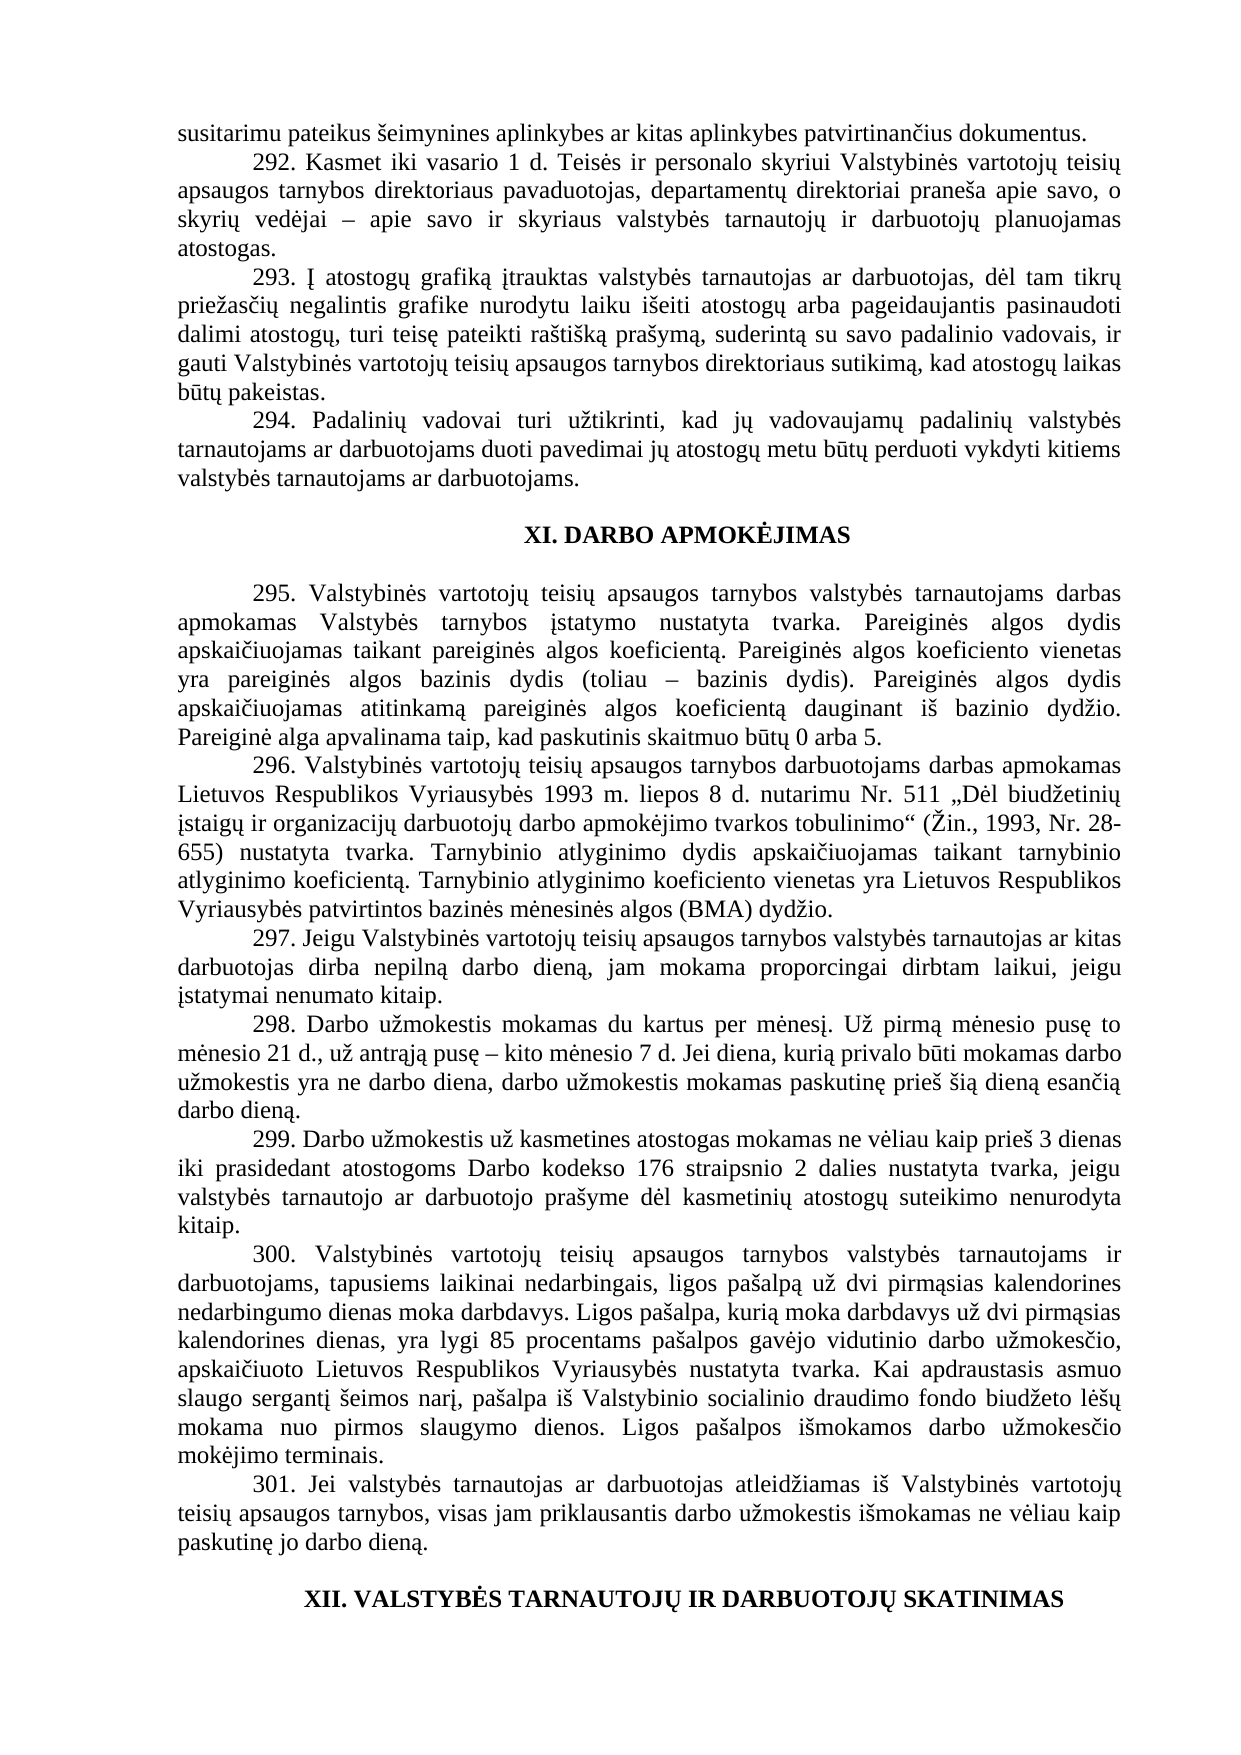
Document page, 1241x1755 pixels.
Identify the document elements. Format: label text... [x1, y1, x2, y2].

text 294. Padalinių vadovai turi užtikrinti, kad jų vadovaujamų padalinių valstybės tarnautojams ar darbuotojams duoti pavedimai jų atostogų metu būtų perduoti vykdyti kitiems valstybės tarnautojams ar darbuotojams. [177, 406, 1122, 492]
text susitarimu pateikus šeimynines aplinkybes ar kitas aplinkybes patvirtinančius dokumentus. [177, 118, 1122, 147]
text 299. Darbo užmokestis už kasmetines atostogas mokamas ne vėliau kaip prieš 3 dienas iki prasidedant atostogoms Darbo kodekso 176 straipsnio 2 dalies nustatyta tvarka, jeigu valstybės tarnautojo ar darbuotojo prašyme dėl kasmetinių atostogų suteikimo nenurodyta kitaip. [177, 1124, 1122, 1239]
text 301. Jei valstybės tarnautojas ar darbuotojas atleidžiamas iš Valstybinės vartotojų teisių apsaugos tarnybos, visas jam priklausantis darbo užmokestis išmokamas ne vėliau kaip paskutinę jo darbo dieną. [177, 1469, 1122, 1556]
text 297. Jeigu Valstybinės vartotojų teisių apsaugos tarnybos valstybės tarnautojas ar kitas darbuotojas dirba nepilną darbo dieną, jam mokama proporcingai dirbtam laikui, jeigu įstatymai nenumato kitaip. [177, 923, 1122, 1009]
text 293. Į atostogų grafiką įtrauktas valstybės tarnautojas ar darbuotojas, dėl tam tikrų priežasčių negalintis grafike nurodytu laiku išeiti atostogų arba pageidaujantis pasinaudoti dalimi atostogų, turi teisę pateikti raštišką prašymą, suderintą su savo padalinio vadovais, ir gauti Valstybinės vartotojų teisių apsaugos tarnybos direktoriaus sutikimą, kad atostogų laikas būtų pakeistas. [177, 262, 1122, 406]
text XI. DARBO APMOKĖJIMAS [177, 521, 1122, 549]
text 298. Darbo užmokestis mokamas du kartus per mėnesį. Už pirmą mėnesio pusę to mėnesio 21 d., už antrąją pusę – kito mėnesio 7 d. Jei diena, kurią privalo būti mokamas darbo užmokestis yra ne darbo diena, darbo užmokestis mokamas paskutinę prieš šią dieną esančią darbo dieną. [177, 1009, 1122, 1124]
text XII. VALSTYBĖS TARNAUTOJŲ IR DARBUOTOJŲ SKATINIMAS [177, 1584, 1122, 1613]
text 296. Valstybinės vartotojų teisių apsaugos tarnybos darbuotojams darbas apmokamas Lietuvos Respublikos Vyriausybės 1993 m. liepos 8 d. nutarimu Nr. 511 „Dėl biudžetinių įstaigų ir organizacijų darbuotojų darbo apmokėjimo tvarkos tobulinimo“ (Žin., 1993, Nr. 28-655) nustatyta tvarka. Tarnybinio atlyginimo dydis apskaičiuojamas taikant tarnybinio atlyginimo koeficientą. Tarnybinio atlyginimo koeficiento vienetas yra Lietuvos Respublikos Vyriausybės patvirtintos bazinės mėnesinės algos (BMA) dydžio. [177, 751, 1122, 923]
text 292. Kasmet iki vasario 1 d. Teisės ir personalo skyriui Valstybinės vartotojų teisių apsaugos tarnybos direktoriaus pavaduotojas, departamentų direktoriai praneša apie savo, o skyrių vedėjai – apie savo ir skyriaus valstybės tarnautojų ir darbuotojų planuojamas atostogas. [177, 147, 1122, 262]
text 295. Valstybinės vartotojų teisių apsaugos tarnybos valstybės tarnautojams darbas apmokamas Valstybės tarnybos įstatymo nustatyta tvarka. Pareiginės algos dydis apskaičiuojamas taikant pareiginės algos koeficientą. Pareiginės algos koeficiento vienetas yra pareiginės algos bazinis dydis (toliau – bazinis dydis). Pareiginės algos dydis apskaičiuojamas atitinkamą pareiginės algos koeficientą dauginant iš bazinio dydžio. Pareiginė alga apvalinama taip, kad paskutinis skaitmuo būtų 0 arba 5. [177, 578, 1122, 751]
text 300. Valstybinės vartotojų teisių apsaugos tarnybos valstybės tarnautojams ir darbuotojams, tapusiems laikinai nedarbingais, ligos pašalpą už dvi pirmąsias kalendorines nedarbingumo dienas moka darbdavys. Ligos pašalpa, kurią moka darbdavys už dvi pirmąsias kalendorines dienas, yra lygi 85 procentams pašalpos gavėjo vidutinio darbo užmokesčio, apskaičiuoto Lietuvos Respublikos Vyriausybės nustatyta tvarka. Kai apdraustasis asmuo slaugo sergantį šeimos narį, pašalpa iš Valstybinio socialinio draudimo fondo biudžeto lėšų mokama nuo pirmos slaugymo dienos. Ligos pašalpos išmokamos darbo užmokesčio mokėjimo terminais. [177, 1239, 1122, 1469]
